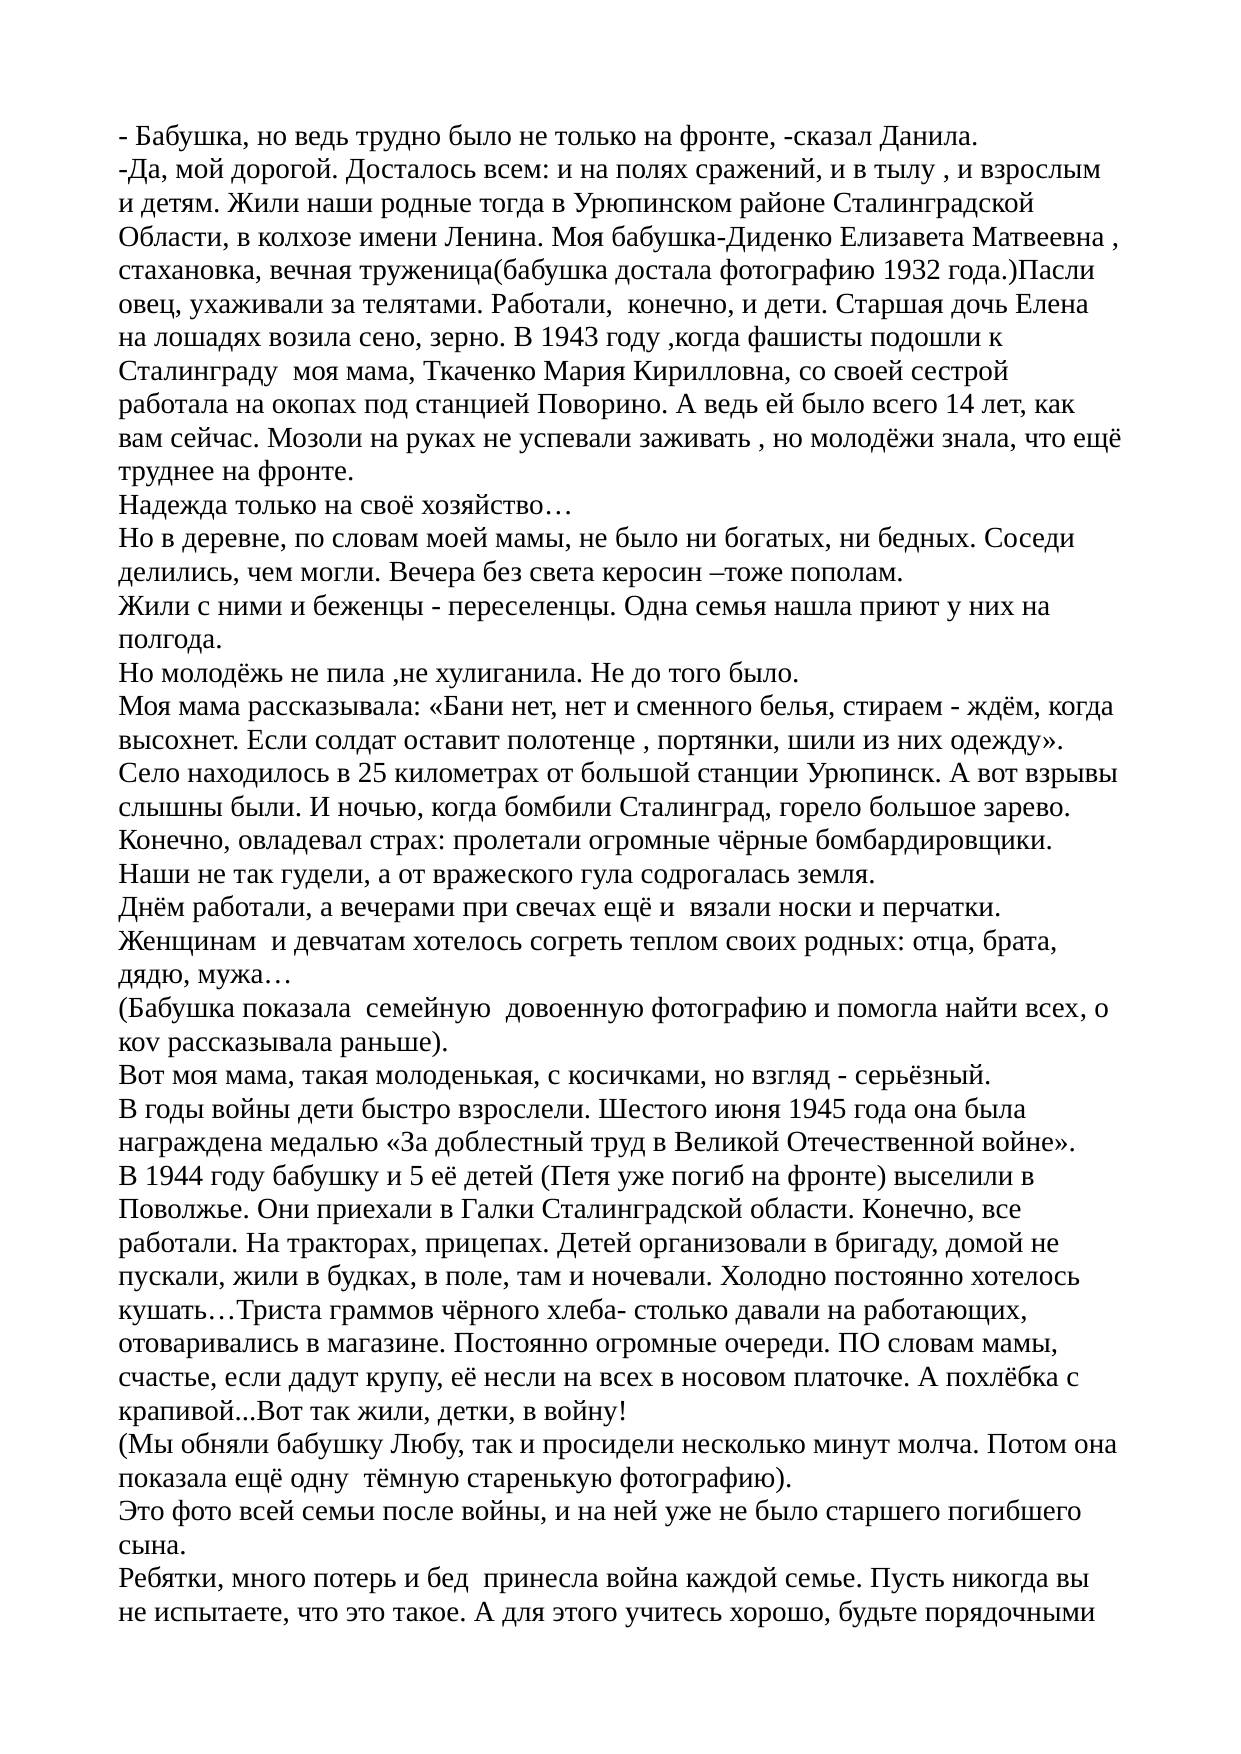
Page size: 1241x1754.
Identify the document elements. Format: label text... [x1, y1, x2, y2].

text (Мы обняли бабушку Любу, так и просидели несколько минут молча. Потом она показала ещё одну тёмную старенькую фотографию). [118, 1426, 1122, 1493]
text Но молодёжь не пила ,не хулиганила. Не до того было. [118, 655, 1122, 688]
text Днём работали, а вечерами при свечах ещё и вязали носки и перчатки. Женщинам и девчатам хотелось согреть теплом своих родных: отца, брата, дядю, мужа… [118, 889, 1122, 990]
text В годы войны дети быстро взрослели. Шестого июня 1945 года она была награждена медалью «За доблестный труд в Великой Отечественной войне». [118, 1091, 1122, 1158]
text Жили с ними и беженцы - переселенцы. Одна семья нашла приют у них на полгода. [118, 588, 1122, 655]
text Надежда только на своё хозяйство… [118, 487, 1122, 521]
text Вот моя мама, такая молоденькая, с косичками, но взгляд - серьёзный. [118, 1057, 1122, 1091]
text Ребятки, много потерь и бед принесла война каждой семье. Пусть никогда вы не испытаете, что это такое. А для этого учитесь хорошо, будьте порядочными [118, 1560, 1122, 1627]
text -Да, мой дорогой. Досталось всем: и на полях сражений, и в тылу , и взрослым и детям. Жили наши родные тогда в Урюпинском районе Сталинградской Области, в колхозе имени Ленина. Моя бабушка-Диденко Елизавета Матвеевна , стахановка, вечная труженица(бабушка достала фотографию 1932 года.)Пасли овец, ухаживали за телятами. Работали, конечно, и дети. Старшая дочь Елена на лошадях возила сено, зерно. В 1943 году ,когда фашисты подошли к Сталинграду моя мама, Ткаченко Мария Кирилловна, со своей сестрой работала на окопах под станцией Поворино. А ведь ей было всего 14 лет, как вам сейчас. Мозоли на руках не успевали заживать , но молодёжи знала, что ещё труднее на фронте. [118, 152, 1122, 487]
text В 1944 году бабушку и 5 её детей (Петя уже погиб на фронте) выселили в Поволжье. Они приехали в Галки Сталинградской области. Конечно, все работали. На тракторах, прицепах. Детей организовали в бригаду, домой не пускали, жили в будках, в поле, там и ночевали. Холодно постоянно хотелось кушать…Триста граммов чёрного хлеба- столько давали на работающих, отоваривались в магазине. Постоянно огромные очереди. ПО словам мамы, счастье, если дадут крупу, её несли на всех в носовом платочке. А похлёбка с крапивой...Вот так жили, детки, в войну! [118, 1158, 1122, 1426]
text Моя мама рассказывала: «Бани нет, нет и сменного белья, стираем - ждём, когда высохнет. Если солдат оставит полотенце , портянки, шили из них одежду». Село находилось в 25 километрах от большой станции Урюпинск. А вот взрывы слышны были. И ночью, когда бомбили Сталинград, горело большое зарево. Конечно, овладевал страх: пролетали огромные чёрные бомбардировщики. Наши не так гудели, а от вражеского гула содрогалась земля. [118, 688, 1122, 889]
text Это фото всей семьи после войны, и на ней уже не было старшего погибшего сына. [118, 1493, 1122, 1560]
text Но в деревне, по словам моей мамы, не было ни богатых, ни бедных. Соседи делились, чем могли. Вечера без света керосин –тоже пополам. [118, 521, 1122, 588]
text (Бабушка показала семейную довоенную фотографию и помогла найти всех, о коv рассказывала раньше). [118, 990, 1122, 1057]
text - Бабушка, но ведь трудно было не только на фронте, -сказал Данила. [118, 118, 1122, 152]
